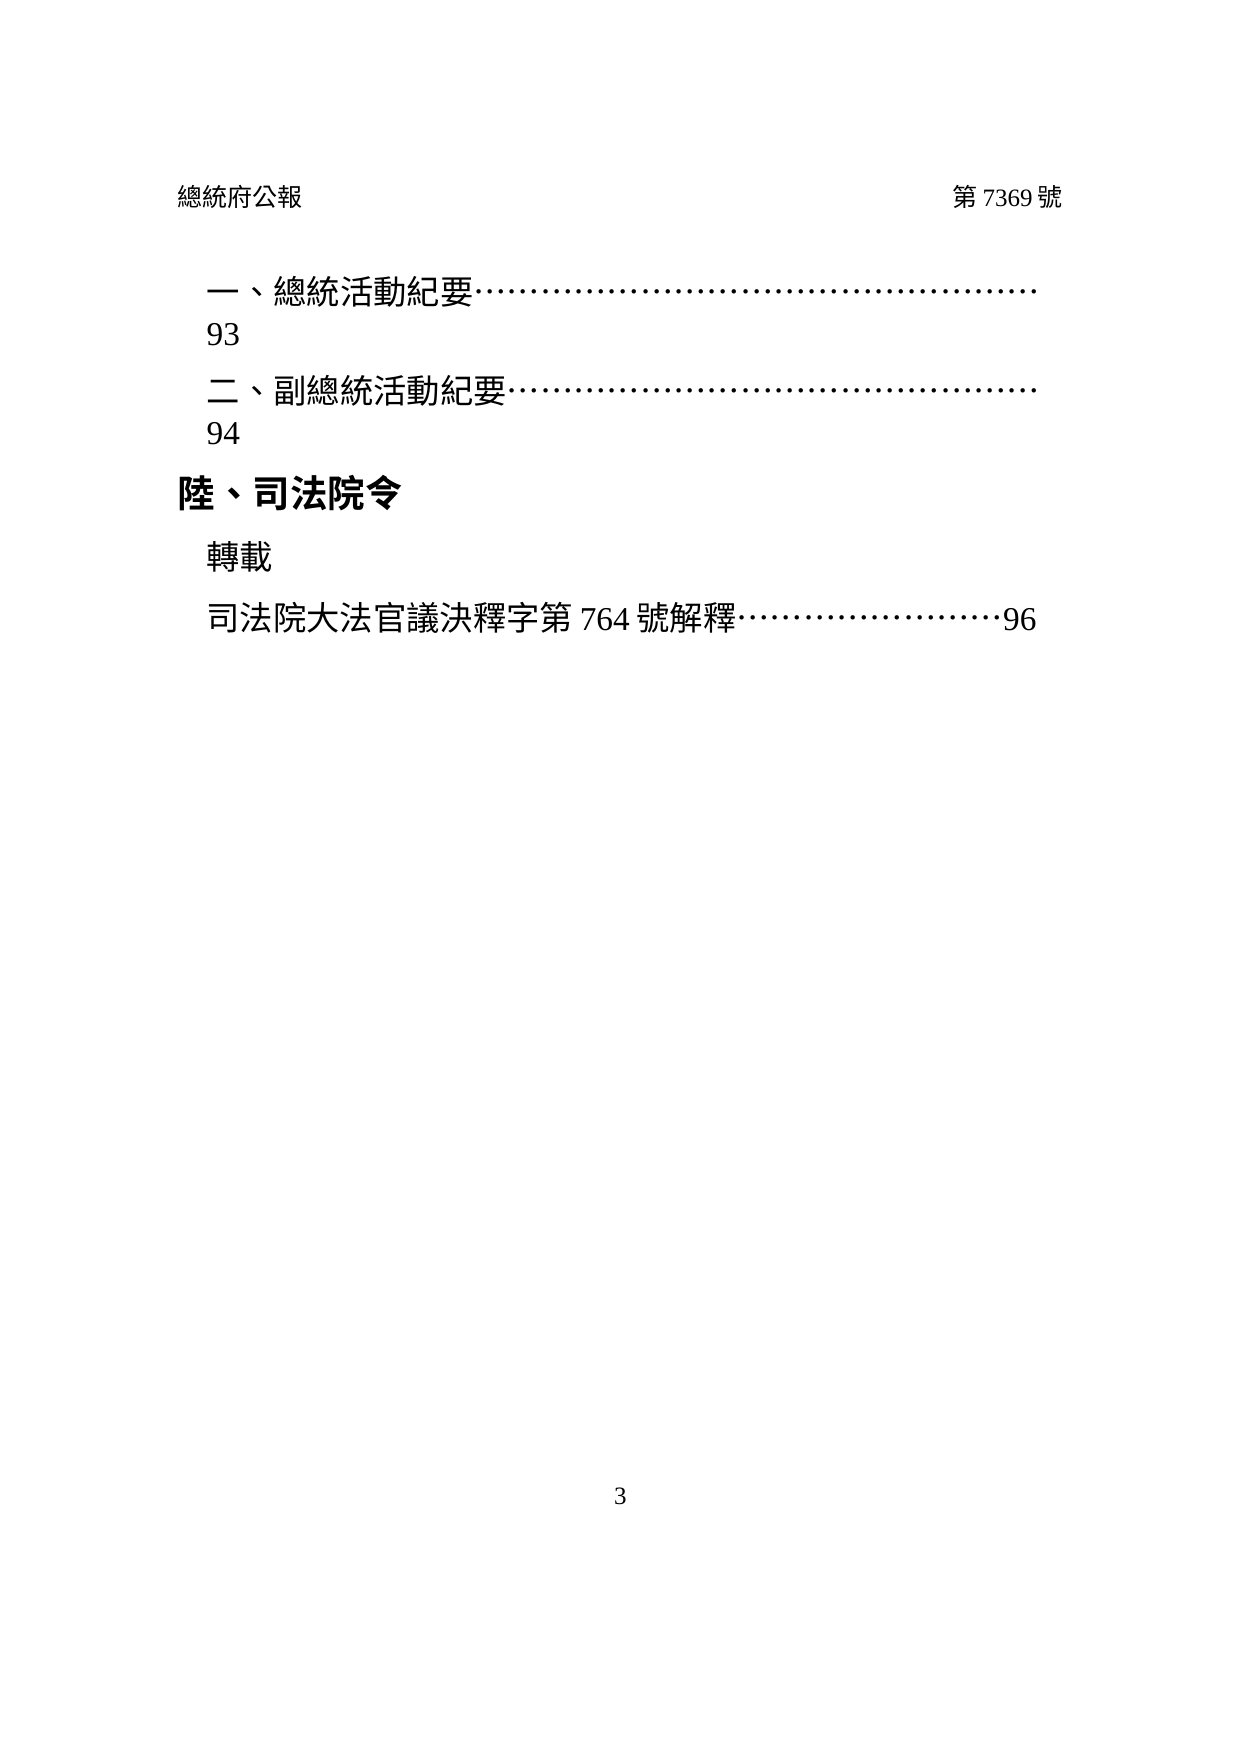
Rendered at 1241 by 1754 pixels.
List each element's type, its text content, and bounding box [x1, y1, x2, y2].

text 陸、司法院令 [177, 464, 1063, 518]
text 轉載 [206, 531, 1063, 579]
text 司法院大法官議決釋字第764號解釋……………………96 [206, 591, 1063, 640]
text 二、副總統活動紀要…………………………………………94 [206, 365, 1063, 451]
text 一、總統活動紀要……………………………………………93 [206, 266, 1063, 352]
